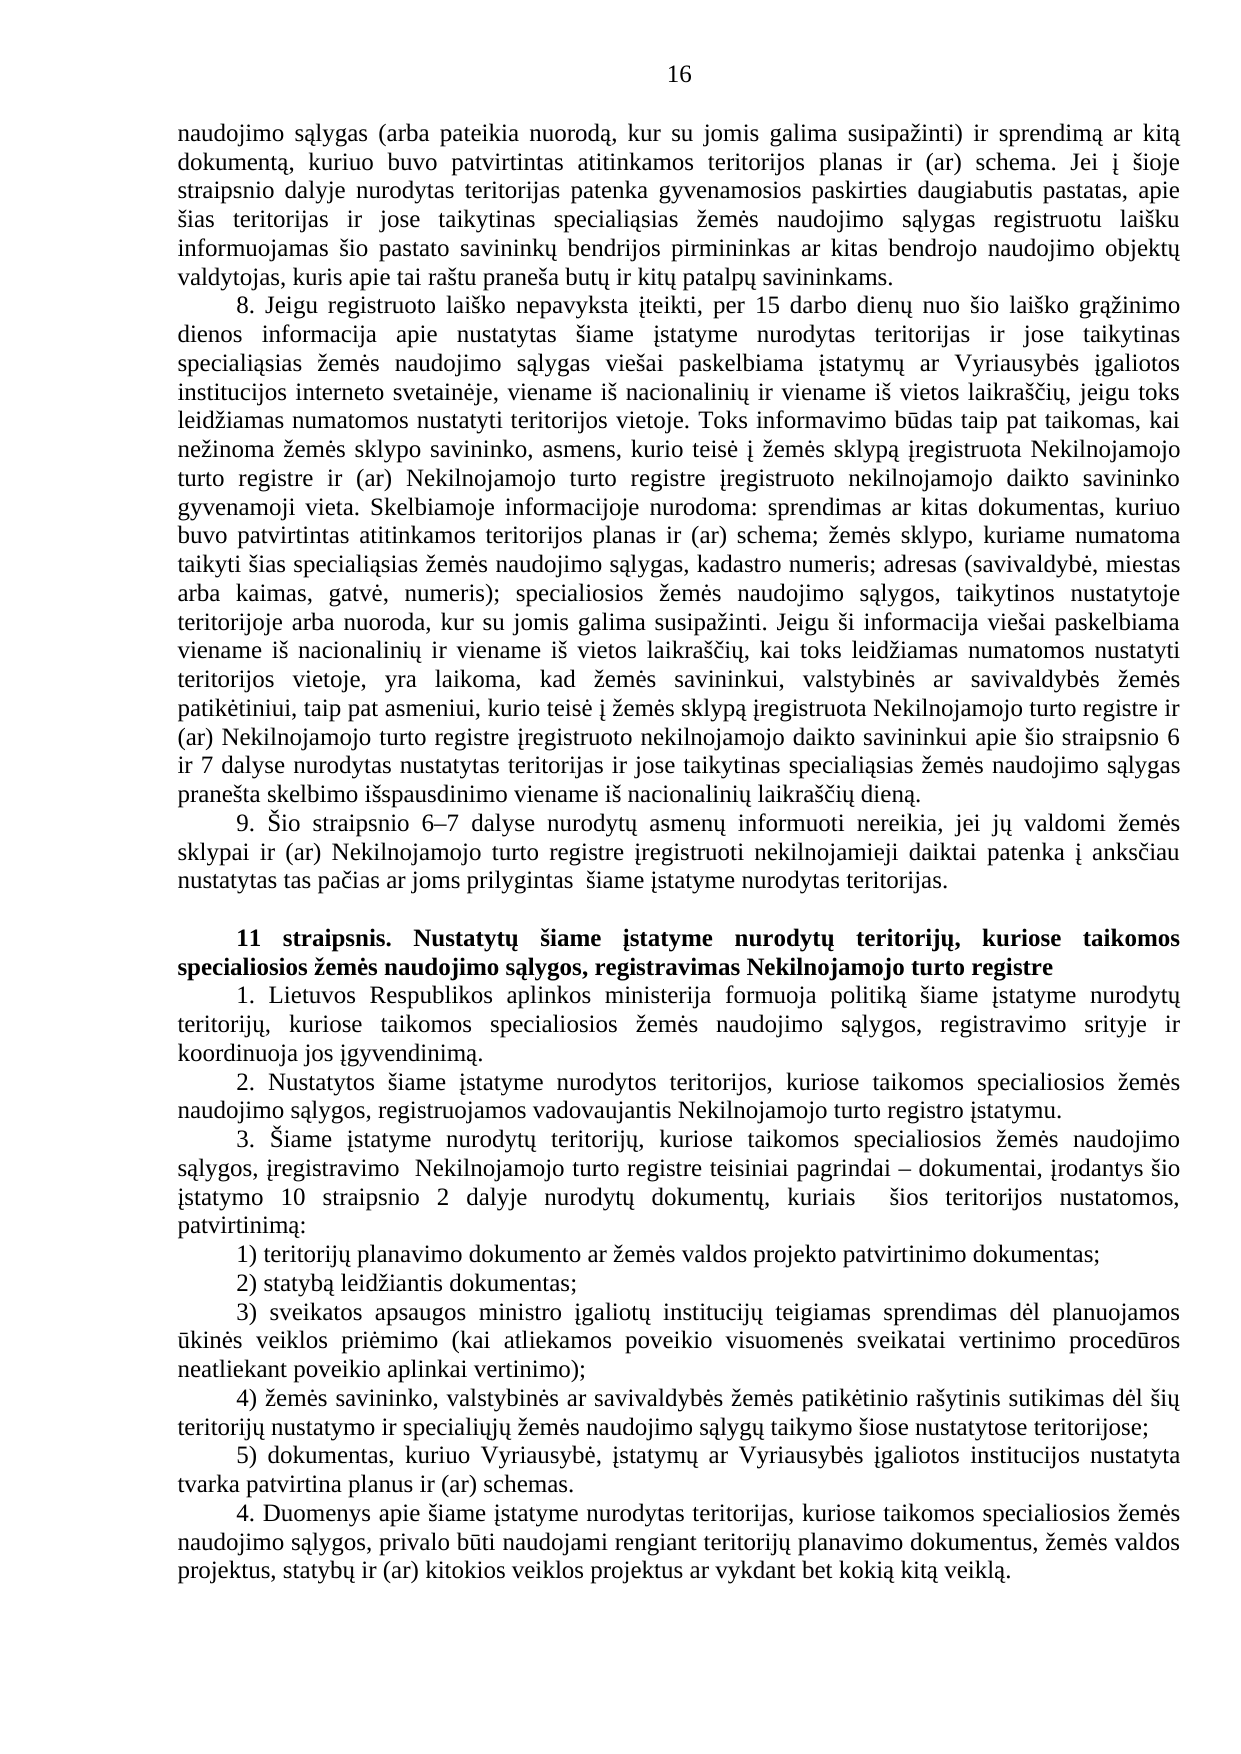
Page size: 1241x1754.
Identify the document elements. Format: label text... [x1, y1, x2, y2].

text 9. Šio straipsnio 6–7 dalyse nurodytų asmenų informuoti nereikia, jei jų valdomi žemės sklypai ir (ar) Nekilnojamojo turto registre įregistruoti nekilnojamieji daiktai patenka į anksčiau nustatytas tas pačias ar joms prilygintas šiame įstatyme nurodytas teritorijas. [177, 808, 1181, 894]
text 1) teritorijų planavimo dokumento ar žemės valdos projekto patvirtinimo dokumentas; [177, 1239, 1181, 1268]
text 3) sveikatos apsaugos ministro įgaliotų institucijų teigiamas sprendimas dėl planuojamos ūkinės veiklos priėmimo (kai atliekamos poveikio visuomenės sveikatai vertinimo procedūros neatliekant poveikio aplinkai vertinimo); [177, 1297, 1181, 1383]
text 3. Šiame įstatyme nurodytų teritorijų, kuriose taikomos specialiosios žemės naudojimo sąlygos, įregistravimo Nekilnojamojo turto registre teisiniai pagrindai – dokumentai, įrodantys šio įstatymo 10 straipsnio 2 dalyje nurodytų dokumentų, kuriais šios teritorijos nustatomos, patvirtinimą: [177, 1124, 1181, 1239]
text 1. Lietuvos Respublikos aplinkos ministerija formuoja politiką šiame įstatyme nurodytų teritorijų, kuriose taikomos specialiosios žemės naudojimo sąlygos, registravimo srityje ir koordinuoja jos įgyvendinimą. [177, 981, 1181, 1067]
text naudojimo sąlygas (arba pateikia nuorodą, kur su jomis galima susipažinti) ir sprendimą ar kitą dokumentą, kuriuo buvo patvirtintas atitinkamos teritorijos planas ir (ar) schema. Jei į šioje straipsnio dalyje nurodytas teritorijas patenka gyvenamosios paskirties daugiabutis pastatas, apie šias teritorijas ir jose taikytinas specialiąsias žemės naudojimo sąlygas registruotu laišku informuojamas šio pastato savininkų bendrijos pirmininkas ar kitas bendrojo naudojimo objektų valdytojas, kuris apie tai raštu praneša butų ir kitų patalpų savininkams. [177, 118, 1181, 291]
text 5) dokumentas, kuriuo Vyriausybė, įstatymų ar Vyriausybės įgaliotos institucijos nustatyta tvarka patvirtina planus ir (ar) schemas. [177, 1441, 1181, 1498]
text 8. Jeigu registruoto laiško nepavyksta įteikti, per 15 darbo dienų nuo šio laiško grąžinimo dienos informacija apie nustatytas šiame įstatyme nurodytas teritorijas ir jose taikytinas specialiąsias žemės naudojimo sąlygas viešai paskelbiama įstatymų ar Vyriausybės įgaliotos institucijos interneto svetainėje, viename iš nacionalinių ir viename iš vietos laikraščių, jeigu toks leidžiamas numatomos nustatyti teritorijos vietoje. Toks informavimo būdas taip pat taikomas, kai nežinoma žemės sklypo savininko, asmens, kurio teisė į žemės sklypą įregistruota Nekilnojamojo turto registre ir (ar) Nekilnojamojo turto registre įregistruoto nekilnojamojo daikto savininko gyvenamoji vieta. Skelbiamoje informacijoje nurodoma: sprendimas ar kitas dokumentas, kuriuo buvo patvirtintas atitinkamos teritorijos planas ir (ar) schema; žemės sklypo, kuriame numatoma taikyti šias specialiąsias žemės naudojimo sąlygas, kadastro numeris; adresas (savivaldybė, miestas arba kaimas, gatvė, numeris); specialiosios žemės naudojimo sąlygos, taikytinos nustatytoje teritorijoje arba nuoroda, kur su jomis galima susipažinti. Jeigu ši informacija viešai paskelbiama viename iš nacionalinių ir viename iš vietos laikraščių, kai toks leidžiamas numatomos nustatyti teritorijos vietoje, yra laikoma, kad žemės savininkui, valstybinės ar savivaldybės žemės patikėtiniui, taip pat asmeniui, kurio teisė į žemės sklypą įregistruota Nekilnojamojo turto registre ir (ar) Nekilnojamojo turto registre įregistruoto nekilnojamojo daikto savininkui apie šio straipsnio 6 ir 7 dalyse nurodytas nustatytas teritorijas ir jose taikytinas specialiąsias žemės naudojimo sąlygas pranešta skelbimo išspausdinimo viename iš nacionalinių laikraščių dieną. [177, 291, 1181, 808]
text 2. Nustatytos šiame įstatyme nurodytos teritorijos, kuriose taikomos specialiosios žemės naudojimo sąlygos, registruojamos vadovaujantis Nekilnojamojo turto registro įstatymu. [177, 1067, 1181, 1124]
text 11 straipsnis. Nustatytų šiame įstatyme nurodytų teritorijų, kuriose taikomos specialiosios žemės naudojimo sąlygos, registravimas Nekilnojamojo turto registre [177, 923, 1181, 981]
text 2) statybą leidžiantis dokumentas; [177, 1268, 1181, 1297]
text 4. Duomenys apie šiame įstatyme nurodytas teritorijas, kuriose taikomos specialiosios žemės naudojimo sąlygos, privalo būti naudojami rengiant teritorijų planavimo dokumentus, žemės valdos projektus, statybų ir (ar) kitokios veiklos projektus ar vykdant bet kokią kitą veiklą. [177, 1498, 1181, 1584]
text 4) žemės savininko, valstybinės ar savivaldybės žemės patikėtinio rašytinis sutikimas dėl šių teritorijų nustatymo ir specialiųjų žemės naudojimo sąlygų taikymo šiose nustatytose teritorijose; [177, 1383, 1181, 1441]
